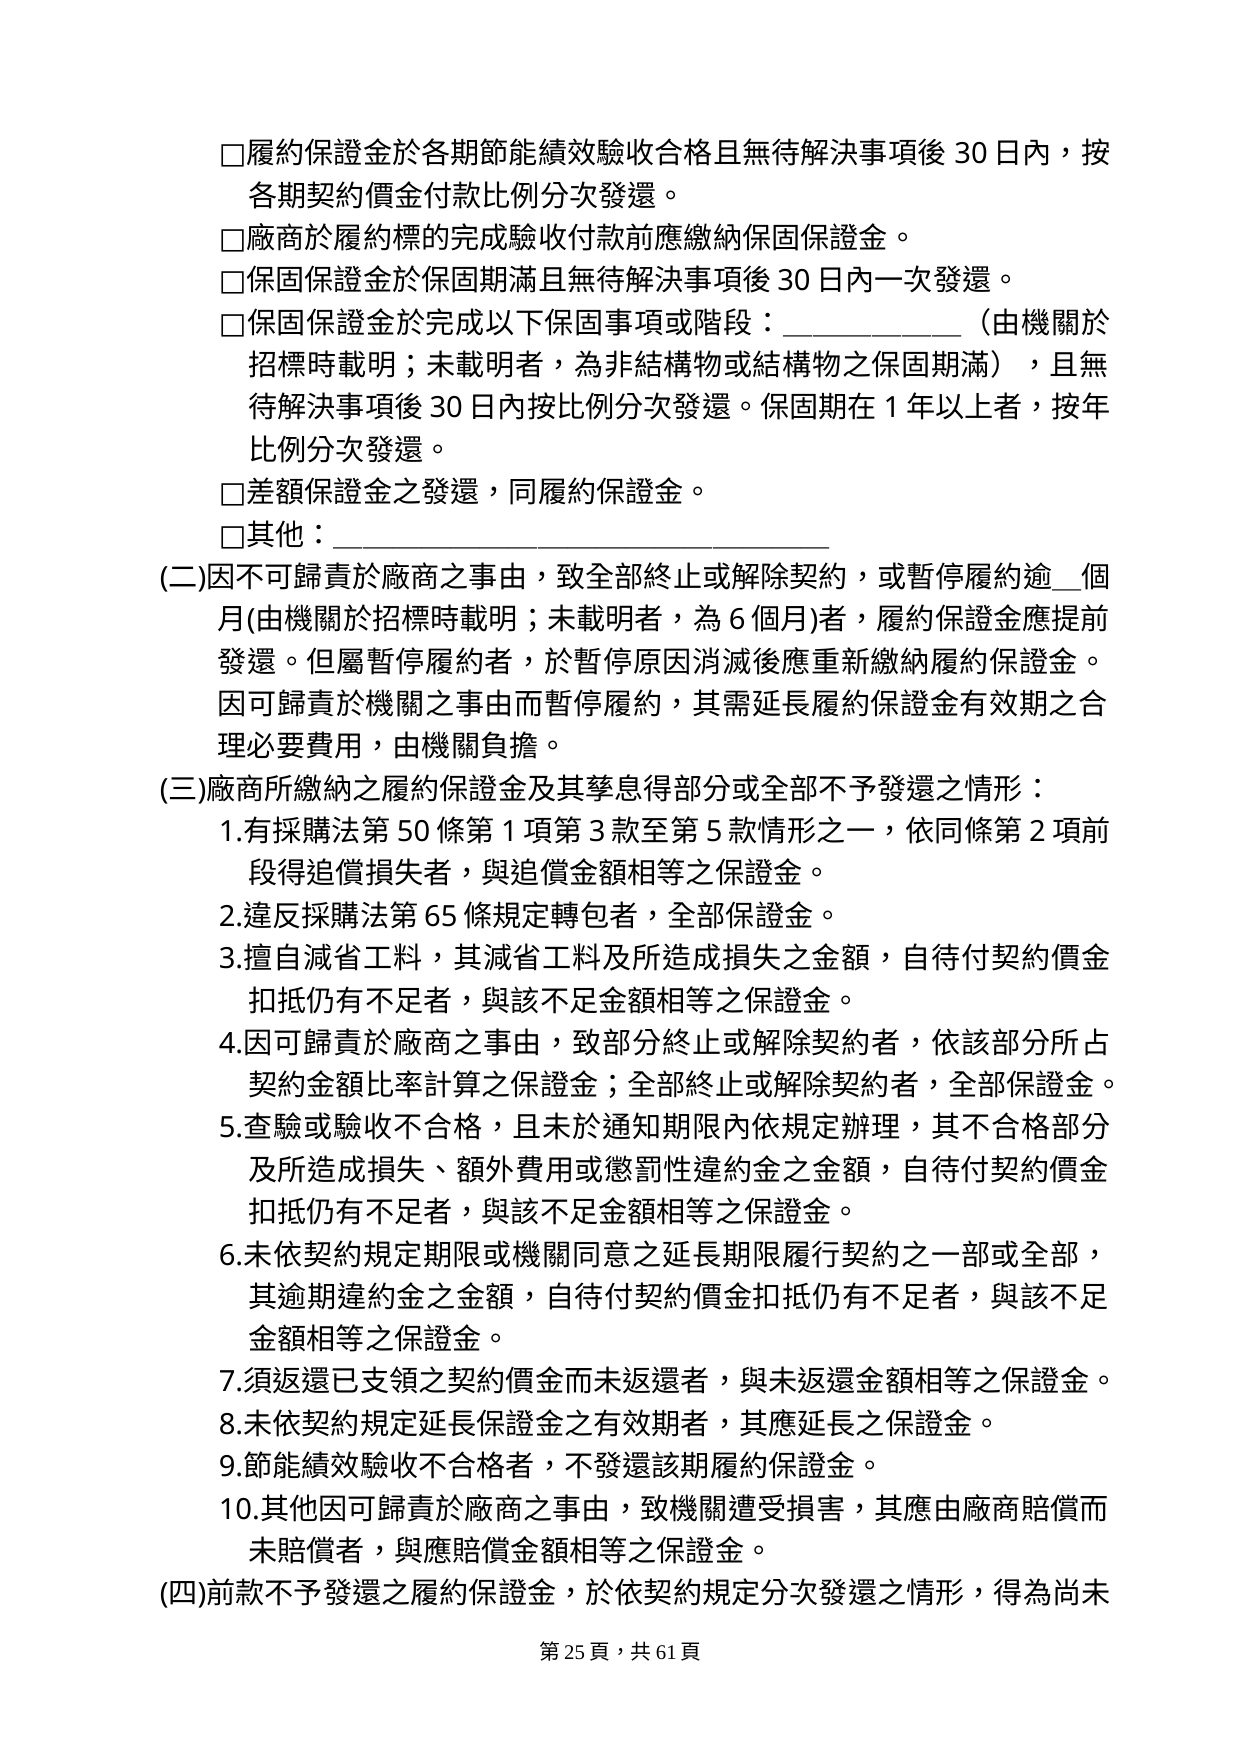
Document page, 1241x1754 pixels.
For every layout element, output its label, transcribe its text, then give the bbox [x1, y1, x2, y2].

text □廠商於履約標的完成驗收付款前應繳納保固保證金。 [218, 214, 1110, 257]
text 10.其他因可歸責於廠商之事由，致機關遭受損害，其應由廠商賠償而未賠償者，與應賠償金額相等之保證金。 [218, 1485, 1110, 1570]
text (二)因不可歸責於廠商之事由，致全部終止或解除契約，或暫停履約逾＿個月(由機關於招標時載明；未載明者，為6個月)者，履約保證金應提前發還。但屬暫停履約者，於暫停原因消滅後應重新繳納履約保證金。因可歸責於機關之事由而暫停履約，其需延長履約保證金有效期之合理必要費用，由機關負擔。 [159, 553, 1110, 765]
text 2.違反採購法第65條規定轉包者，全部保證金。 [218, 892, 1110, 935]
text 5.查驗或驗收不合格，且未於通知期限內依規定辦理，其不合格部分及所造成損失、額外費用或懲罰性違約金之金額，自待付契約價金扣抵仍有不足者，與該不足金額相等之保證金。 [218, 1104, 1110, 1231]
text 6.未依契約規定期限或機關同意之延長期限履行契約之一部或全部，其逾期違約金之金額，自待付契約價金扣抵仍有不足者，與該不足金額相等之保證金。 [218, 1231, 1110, 1358]
text 8.未依契約規定延長保證金之有效期者，其應延長之保證金。 [218, 1400, 1110, 1443]
text 9.節能績效驗收不合格者，不發還該期履約保證金。 [218, 1443, 1110, 1485]
text □保固保證金於保固期滿且無待解決事項後30日內一次發還。 [218, 257, 1110, 299]
text □履約保證金於各期節能績效驗收合格且無待解決事項後30日內，按各期契約價金付款比例分次發還。 [218, 130, 1110, 214]
text 4.因可歸責於廠商之事由，致部分終止或解除契約者，依該部分所占契約金額比率計算之保證金；全部終止或解除契約者，全部保證金。 [218, 1019, 1110, 1104]
text 1.有採購法第50條第1項第3款至第5款情形之一，依同條第2項前段得追償損失者，與追償金額相等之保證金。 [218, 808, 1110, 892]
text □其他：＿＿＿＿＿＿＿＿＿＿＿＿＿＿＿＿＿ [218, 511, 1110, 553]
text (三)廠商所繳納之履約保證金及其孳息得部分或全部不予發還之情形： [159, 765, 1110, 808]
text 7.須返還已支領之契約價金而未返還者，與未返還金額相等之保證金。 [218, 1358, 1110, 1400]
text (四)前款不予發還之履約保證金，於依契約規定分次發還之情形，得為尚未發還者；不予發還之孳息，為不予發還之履約保證金於繳納後所生者。 [159, 1570, 1110, 1612]
text 3.擅自減省工料，其減省工料及所造成損失之金額，自待付契約價金扣抵仍有不足者，與該不足金額相等之保證金。 [218, 935, 1110, 1019]
text □保固保證金於完成以下保固事項或階段：＿＿＿＿＿＿（由機關於招標時載明；未載明者，為非結構物或結構物之保固期滿），且無待解決事項後30日內按比例分次發還。保固期在1年以上者，按年比例分次發還。 [218, 299, 1110, 469]
text □差額保證金之發還，同履約保證金。 [218, 469, 1110, 511]
